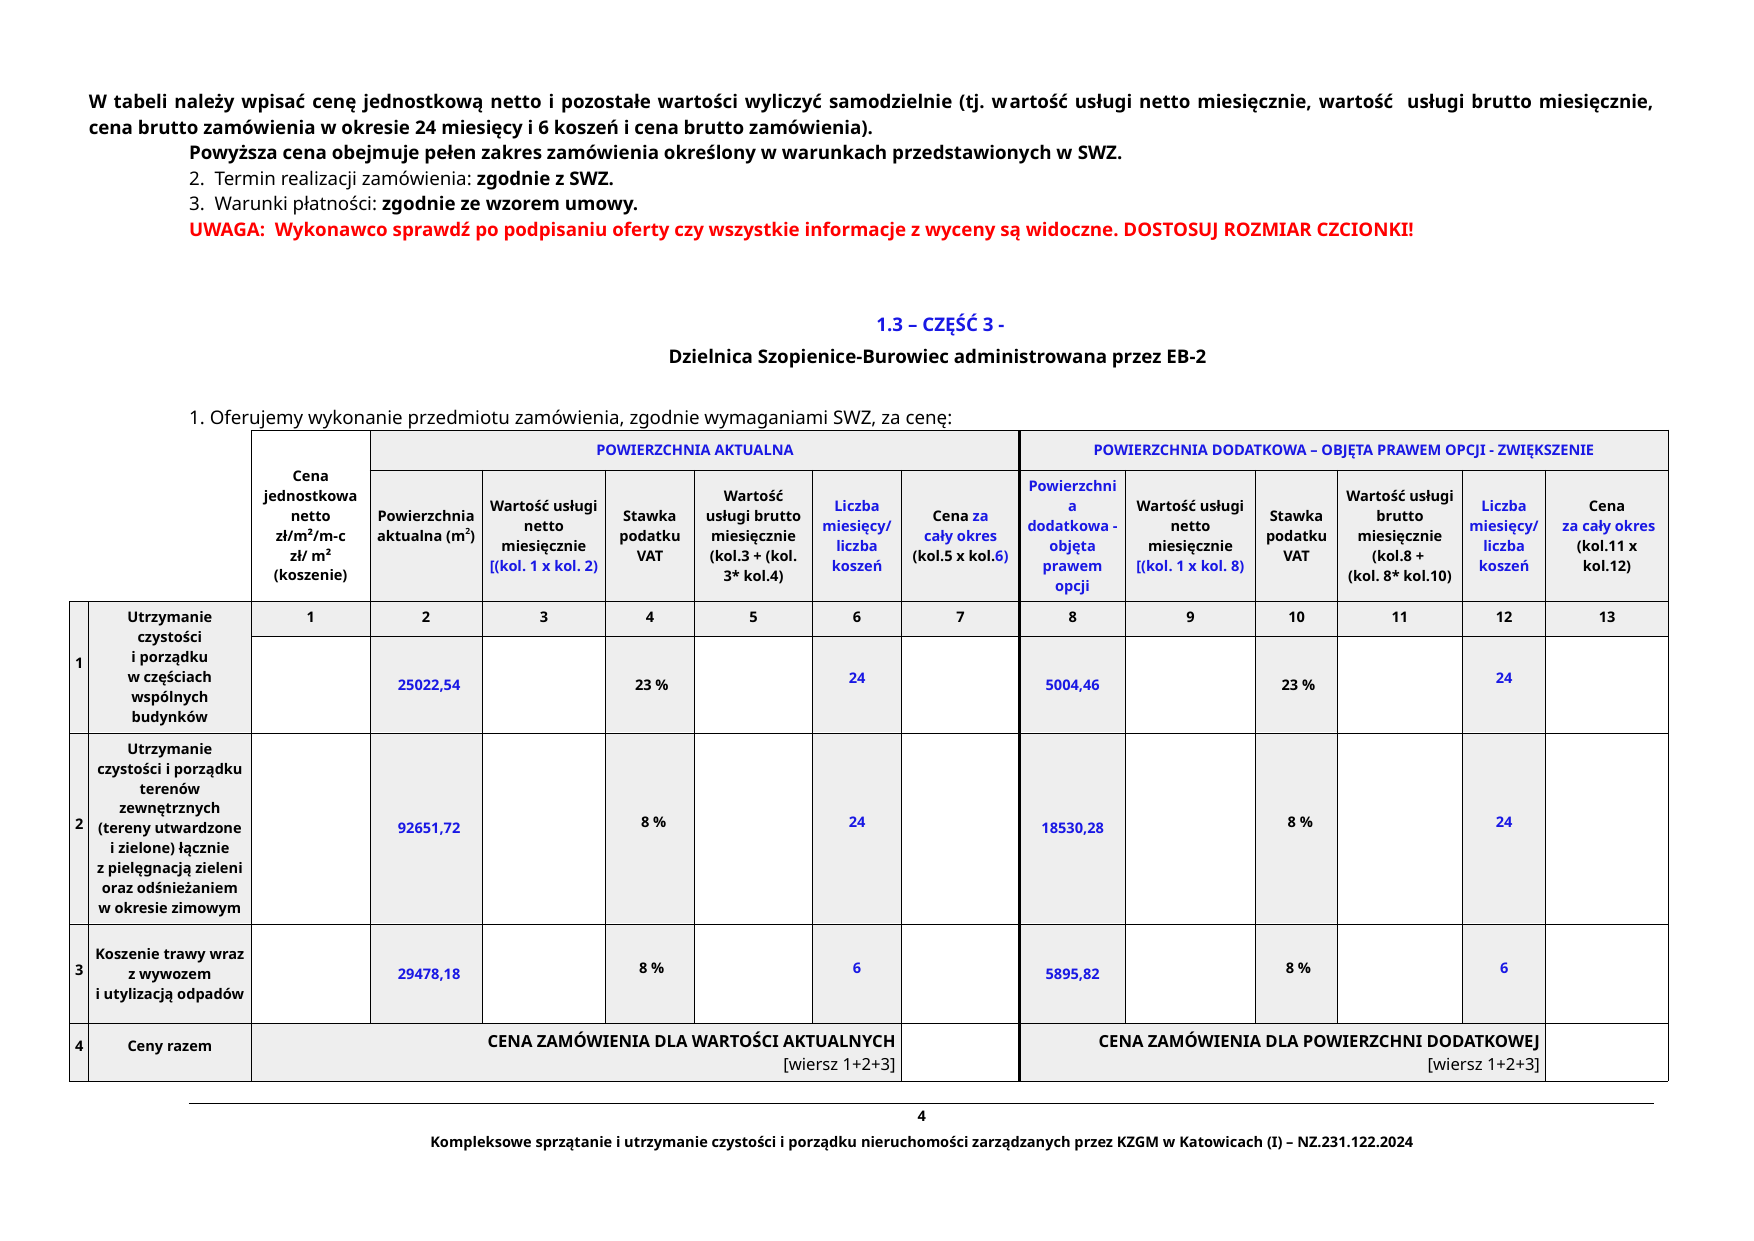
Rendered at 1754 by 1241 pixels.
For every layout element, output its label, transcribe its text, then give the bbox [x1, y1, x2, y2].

table_cell Utrzymanie czystości i porządku w częściach wspólnych budynków [89, 602, 251, 732]
table_cell 24 [813, 637, 901, 732]
table_cell [695, 637, 812, 732]
table_cell 5895,82 [1021, 925, 1125, 1023]
table_cell 6 [813, 602, 901, 636]
table_cell 23 % [1256, 637, 1337, 732]
table_cell [252, 734, 370, 923]
table_cell Wartość usługi brutto miesięcznie (kol.8 + (kol. 8* kol.10) [1338, 471, 1462, 601]
table_cell 2 [70, 734, 88, 923]
table_header Cena jednostkowa netto zł/m²/m-c zł/ m² (koszenie) [252, 431, 370, 601]
table_cell 10 [1256, 602, 1337, 636]
table_cell 24 [813, 734, 901, 923]
table_cell 8 % [1256, 925, 1337, 1023]
table_cell 2 [371, 602, 482, 636]
table_cell [902, 1024, 1018, 1081]
table_cell Powierzchnia aktualna (m2) [371, 471, 482, 601]
table_cell [902, 925, 1018, 1023]
table_cell Utrzymanie czystości i porządku terenów zewnętrznych (tereny utwardzone i zielone) łącznie z pielęgnacją zieleni oraz odśnieżaniem w okresie zimowym [89, 734, 251, 923]
table_header [69, 430, 251, 470]
table_cell 8 % [606, 925, 694, 1023]
table_cell Ceny razem [89, 1024, 251, 1081]
table_cell 8 % [606, 734, 694, 923]
table_cell Koszenie trawy wraz z wywozem i utylizacją odpadów [89, 925, 251, 1023]
table_cell Wartość usługi netto miesięcznie [(kol. 1 x kol. 2) [483, 471, 605, 601]
table_cell [1338, 734, 1462, 923]
table_cell 4 [70, 1024, 88, 1081]
table_cell [902, 637, 1018, 732]
table_cell 13 [1546, 602, 1668, 636]
table_cell 7 [902, 602, 1018, 636]
table_cell [902, 734, 1018, 923]
table_cell [1126, 925, 1255, 1023]
text Powyższa cena obejmuje pełen zakres zamówienia określony w warunkach przedstawionych w SWZ. [189, 139, 1654, 165]
table_cell 25022,54 [371, 637, 482, 732]
table_cell 5 [695, 602, 812, 636]
table_cell CENA ZAMÓWIENIA DLA POWIERZCHNI DODATKOWEJ [wiersz 1+2+3] [1021, 1024, 1545, 1081]
text 1. Oferujemy wykonanie przedmiotu zamówienia, zgodnie wymaganiami SWZ, za cenę: [189, 404, 1654, 429]
table_cell 24 [1463, 734, 1545, 923]
table_cell [69, 470, 251, 601]
text Dzielnica Szopienice-Burowiec administrowana przez EB-2 [220, 343, 1654, 369]
table_cell 92651,72 [371, 734, 482, 923]
table_cell 8 [1021, 602, 1125, 636]
table_cell [1126, 637, 1255, 732]
table_cell [483, 637, 605, 732]
table_cell [483, 734, 605, 923]
table_cell 23 % [606, 637, 694, 732]
table_cell Cena za cały okres (kol.11 x kol.12) [1546, 471, 1668, 601]
table_cell 5004,46 [1021, 637, 1125, 732]
table_cell [1126, 734, 1255, 923]
table_cell 9 [1126, 602, 1255, 636]
table_cell Liczba miesięcy/ liczba koszeń [1463, 471, 1545, 601]
table_cell Stawka podatku VAT [606, 471, 694, 601]
table_cell [483, 925, 605, 1023]
table_cell 24 [1463, 637, 1545, 732]
table_cell [1546, 925, 1668, 1023]
text 1.3 – część 3 - [226, 312, 1654, 337]
table_cell 29478,18 [371, 925, 482, 1023]
table_cell 1 [252, 602, 370, 636]
table_cell 6 [813, 925, 901, 1023]
text 3. Warunki płatności: zgodnie ze wzorem umowy. [189, 191, 1654, 216]
table_cell 8 % [1256, 734, 1337, 923]
table_cell Liczba miesięcy/ liczba koszeń [813, 471, 901, 601]
table_cell 1 [70, 602, 88, 732]
table_cell [252, 637, 370, 732]
table_cell [1338, 925, 1462, 1023]
table_cell 12 [1463, 602, 1545, 636]
text 2. Termin realizacji zamówienia: zgodnie z SWZ. [189, 165, 1654, 191]
table_cell [695, 734, 812, 923]
table_cell [1546, 637, 1668, 732]
table_cell [1546, 734, 1668, 923]
table_cell Cena za cały okres (kol.5 x kol.6) [902, 471, 1018, 601]
table_header POWIERZCHNIA DODATKOWA – OBJĘTA PRAWEM OPCJI - ZWIĘKSZENIE [1021, 431, 1668, 470]
text W tabeli należy wpisać cenę jednostkową netto i pozostałe wartości wyliczyć samodzielnie (tj. wartość usługi netto miesięcznie, wartość usługi brutto miesięcznie, cena brutto zamówienia w okresie 24 miesięcy i 6 koszeń i cena brutto zamówienia). [88, 88, 1654, 139]
table_cell 3 [483, 602, 605, 636]
text UWAGA: Wykonawco sprawdź po podpisaniu oferty czy wszystkie informacje z wyceny są widoczne. DOSTOSUJ ROZMIAR CZCIONKI! [189, 216, 1654, 242]
table_cell Wartość usługi netto miesięcznie [(kol. 1 x kol. 8) [1126, 471, 1255, 601]
table_cell Stawka podatku VAT [1256, 471, 1337, 601]
table_cell CENA ZAMÓWIENIA DLA WARTOŚCI AKTUALNYCH [wiersz 1+2+3] [252, 1024, 901, 1081]
table_cell 18530,28 [1021, 734, 1125, 923]
table_cell 4 [606, 602, 694, 636]
table_cell Wartość usługi brutto miesięcznie (kol.3 + (kol. 3* kol.4) [695, 471, 812, 601]
table_cell [695, 925, 812, 1023]
table_cell [1338, 637, 1462, 732]
table_header POWIERZCHNIA AKTUALNA [371, 431, 1018, 470]
table_cell 3 [70, 925, 88, 1023]
table_cell Powierzchnia dodatkowa - objęta prawem opcji [1021, 471, 1125, 601]
table_cell [252, 925, 370, 1023]
table_cell 11 [1338, 602, 1462, 636]
table_cell [1546, 1024, 1668, 1081]
table_cell 6 [1463, 925, 1545, 1023]
